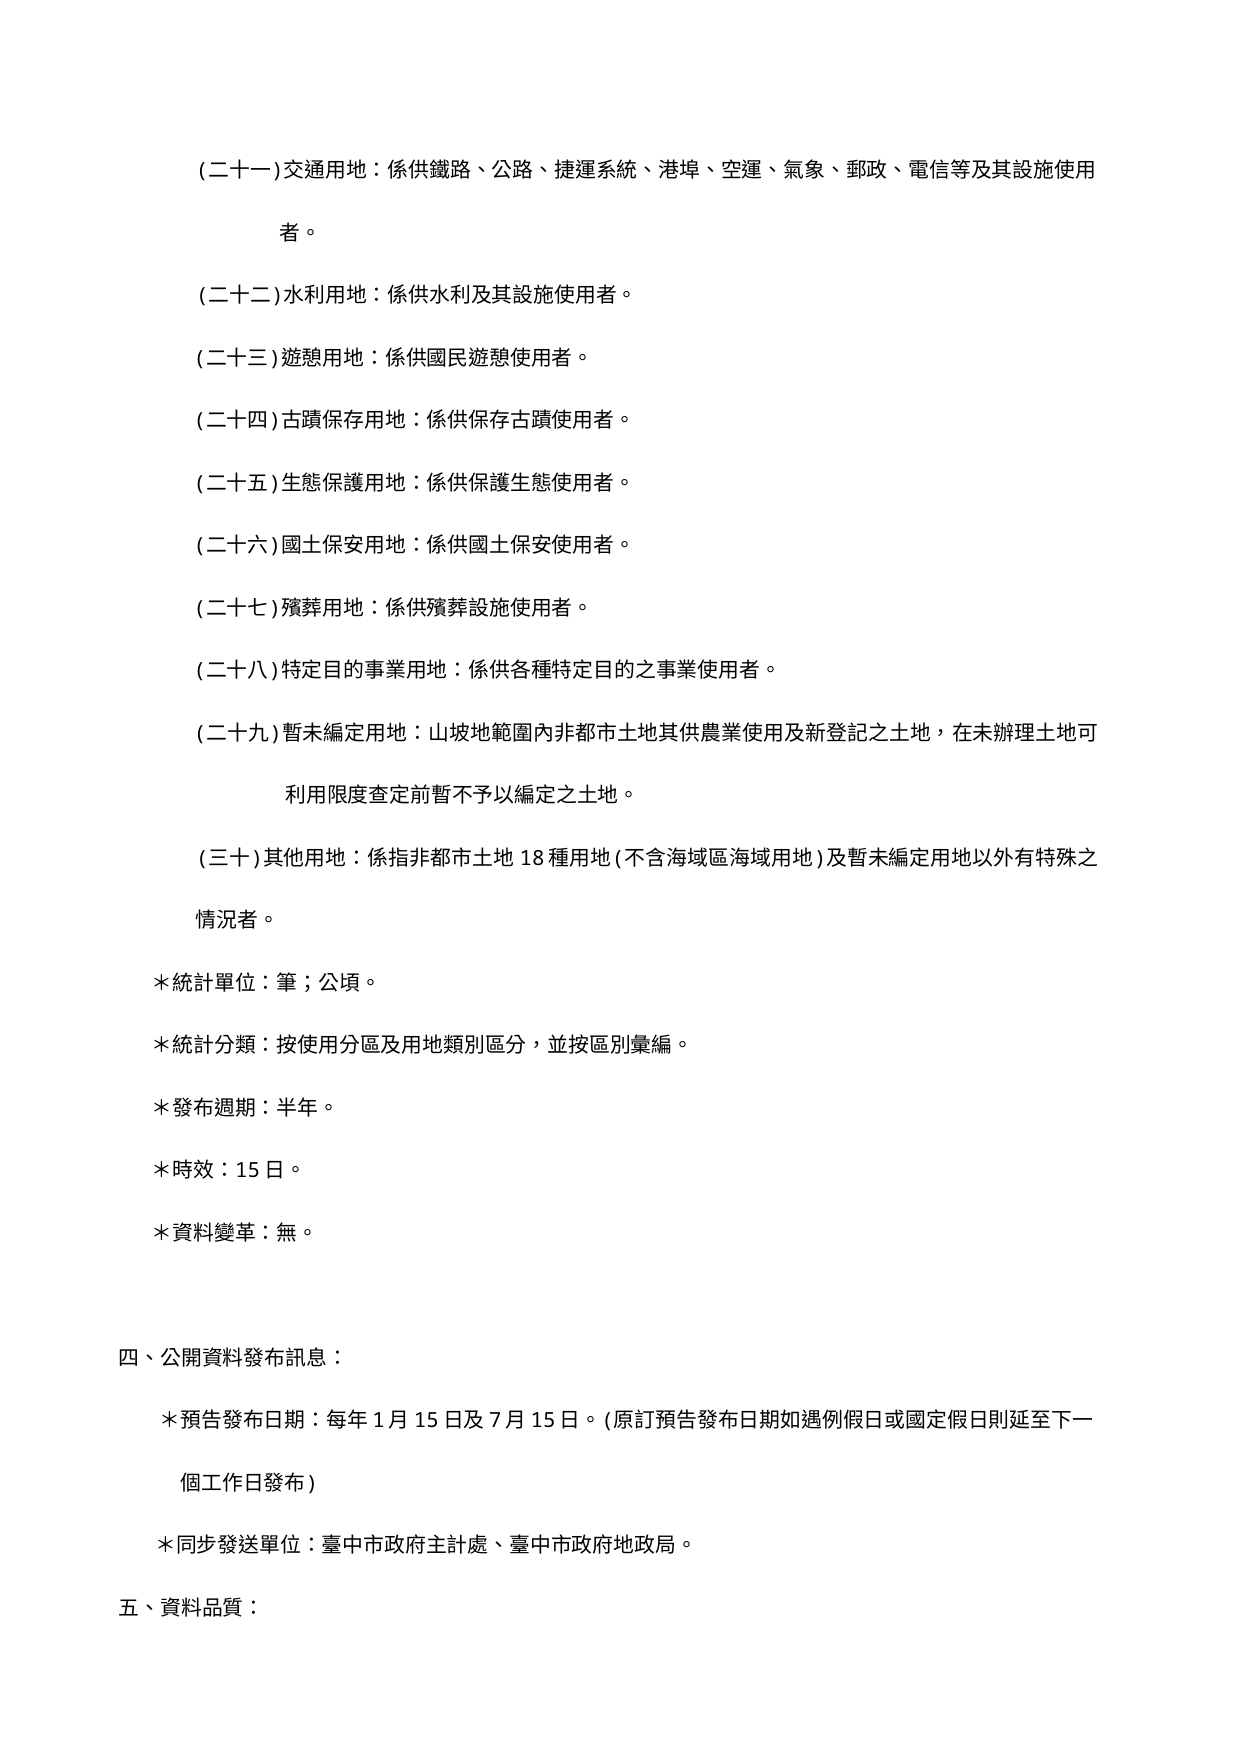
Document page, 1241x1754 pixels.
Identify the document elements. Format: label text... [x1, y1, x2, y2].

table_cell 五、資料品質： [107, 1565, 1111, 1627]
table_cell 四、公開資料發布訊息： ＊預告發布日期：每年1月15日及7月15日。(原訂預告發布日期如遇例假日或國定假日則延至下一個工作日發布) ＊同步發送單位：臺中市政府主計處、臺中市政府地政局。 [107, 1315, 1111, 1564]
table_cell (二十一)交通用地：係供鐵路、公路、捷運系統、港埠、空運、氣象、郵政、電信等及其設施使用者。 (二十二)水利用地：係供水利及其設施使用者。 (二十三)遊憩用地：係供國民遊憩使用者。 (二十四)古蹟保存用地：係供保存古蹟使用者。 (二十五)生態保護用地：係供保護生態使用者。 (二十六)國土保安用地：係供國土保安使用者。 (二十七)殯葬用地：係供殯葬設施使用者。 (二十八)特定目的事業用地：係供各種特定目的之事業使用者。 (二十九)暫未編定用地：山坡地範圍內非都市土地其供農業使用及新登記之土地，在未辦理土地可利用限度查定前暫不予以編定之土地。 (三十)其他用地：係指非都市土地18種用地(不含海域區海域用地)及暫未編定用地以外有特殊之情況者。 ＊統計單位：筆；公頃。 ＊統計分類：按使用分區及用地類別區分，並按區別彙編。 ＊發布週期：半年。 ＊時效：15日。 ＊資料變革：無。 [107, 127, 1111, 1314]
